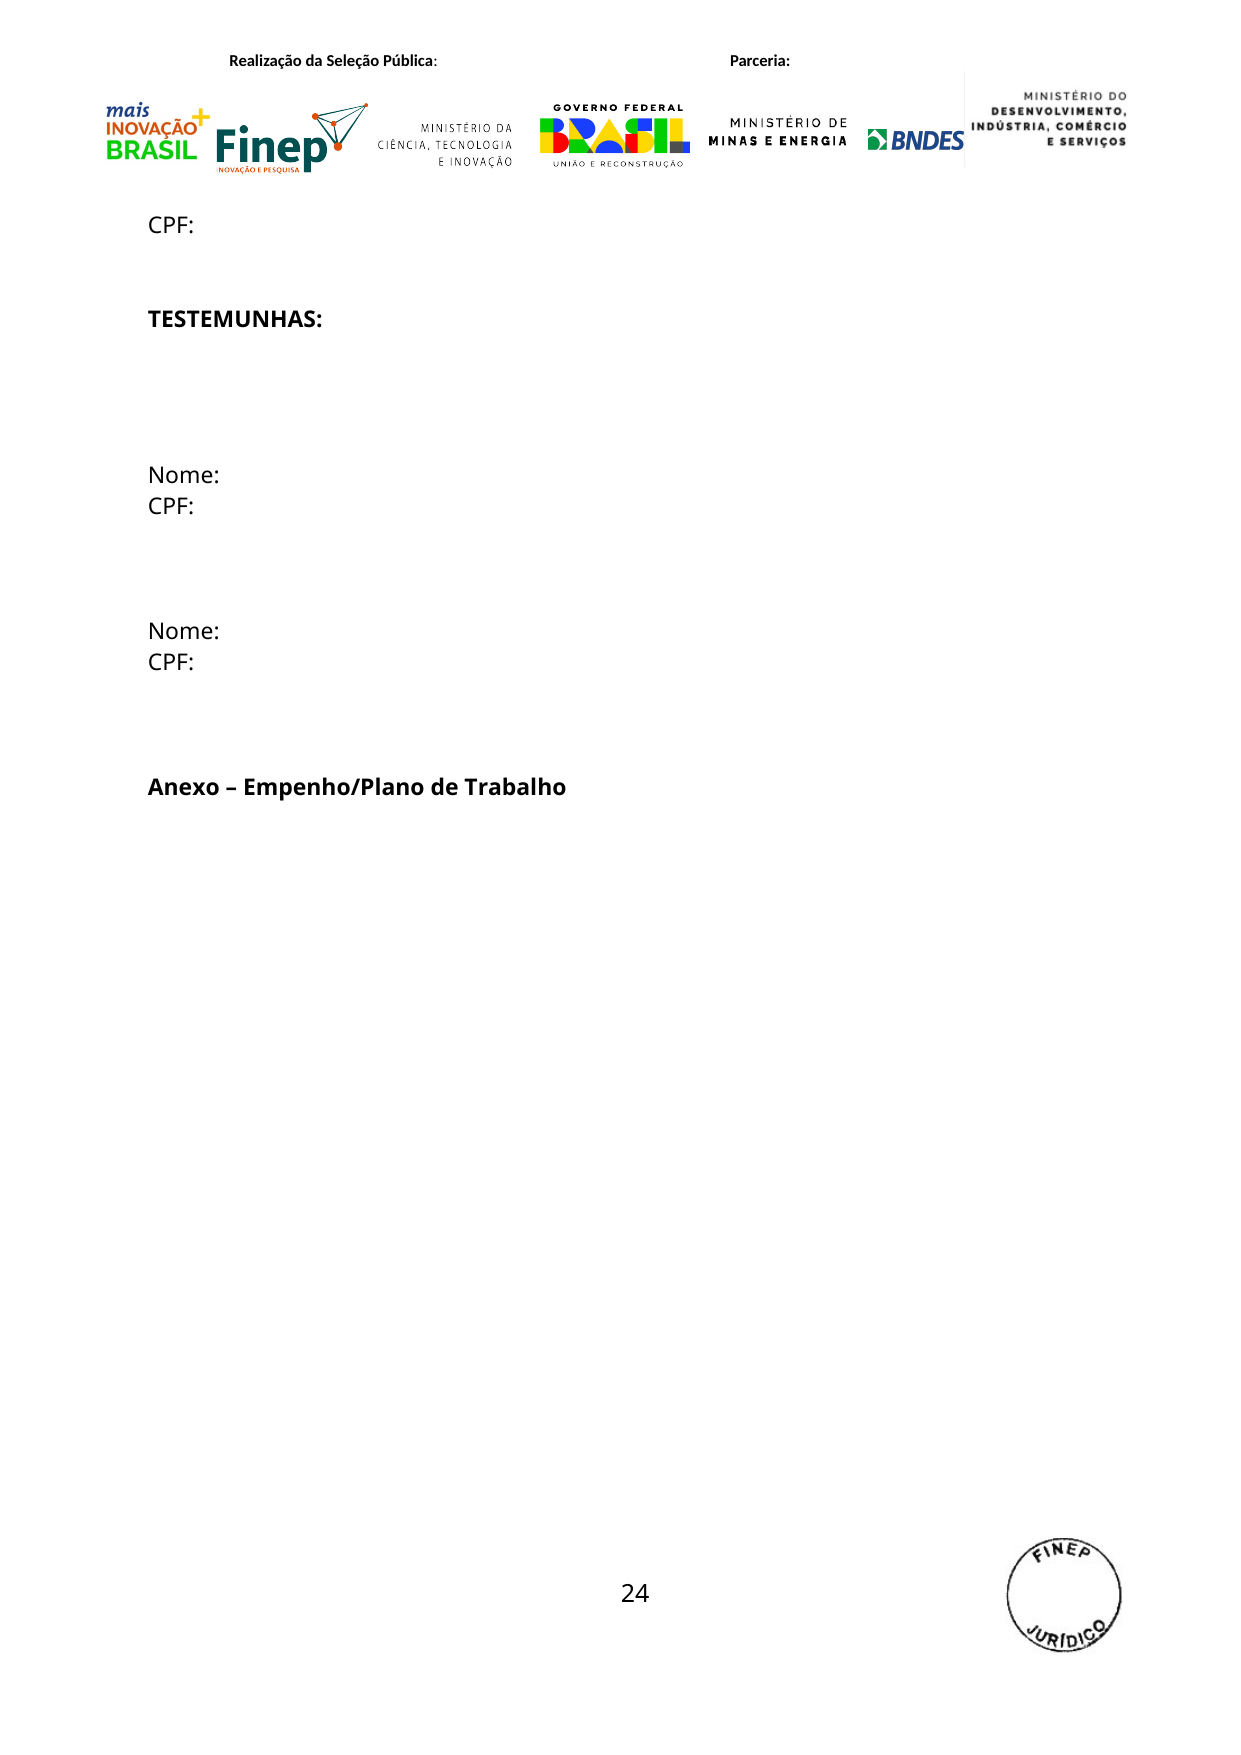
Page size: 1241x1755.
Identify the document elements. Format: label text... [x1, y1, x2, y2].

text Nome: [148, 459, 1122, 490]
text TESTEMUNHAS: [148, 302, 1122, 334]
text CPF: [148, 646, 1122, 677]
text Nome: [148, 615, 1122, 646]
text CPF: [148, 209, 1122, 240]
text Anexo – Empenho/Plano de Trabalho [148, 771, 1122, 802]
text CPF: [148, 490, 1122, 521]
